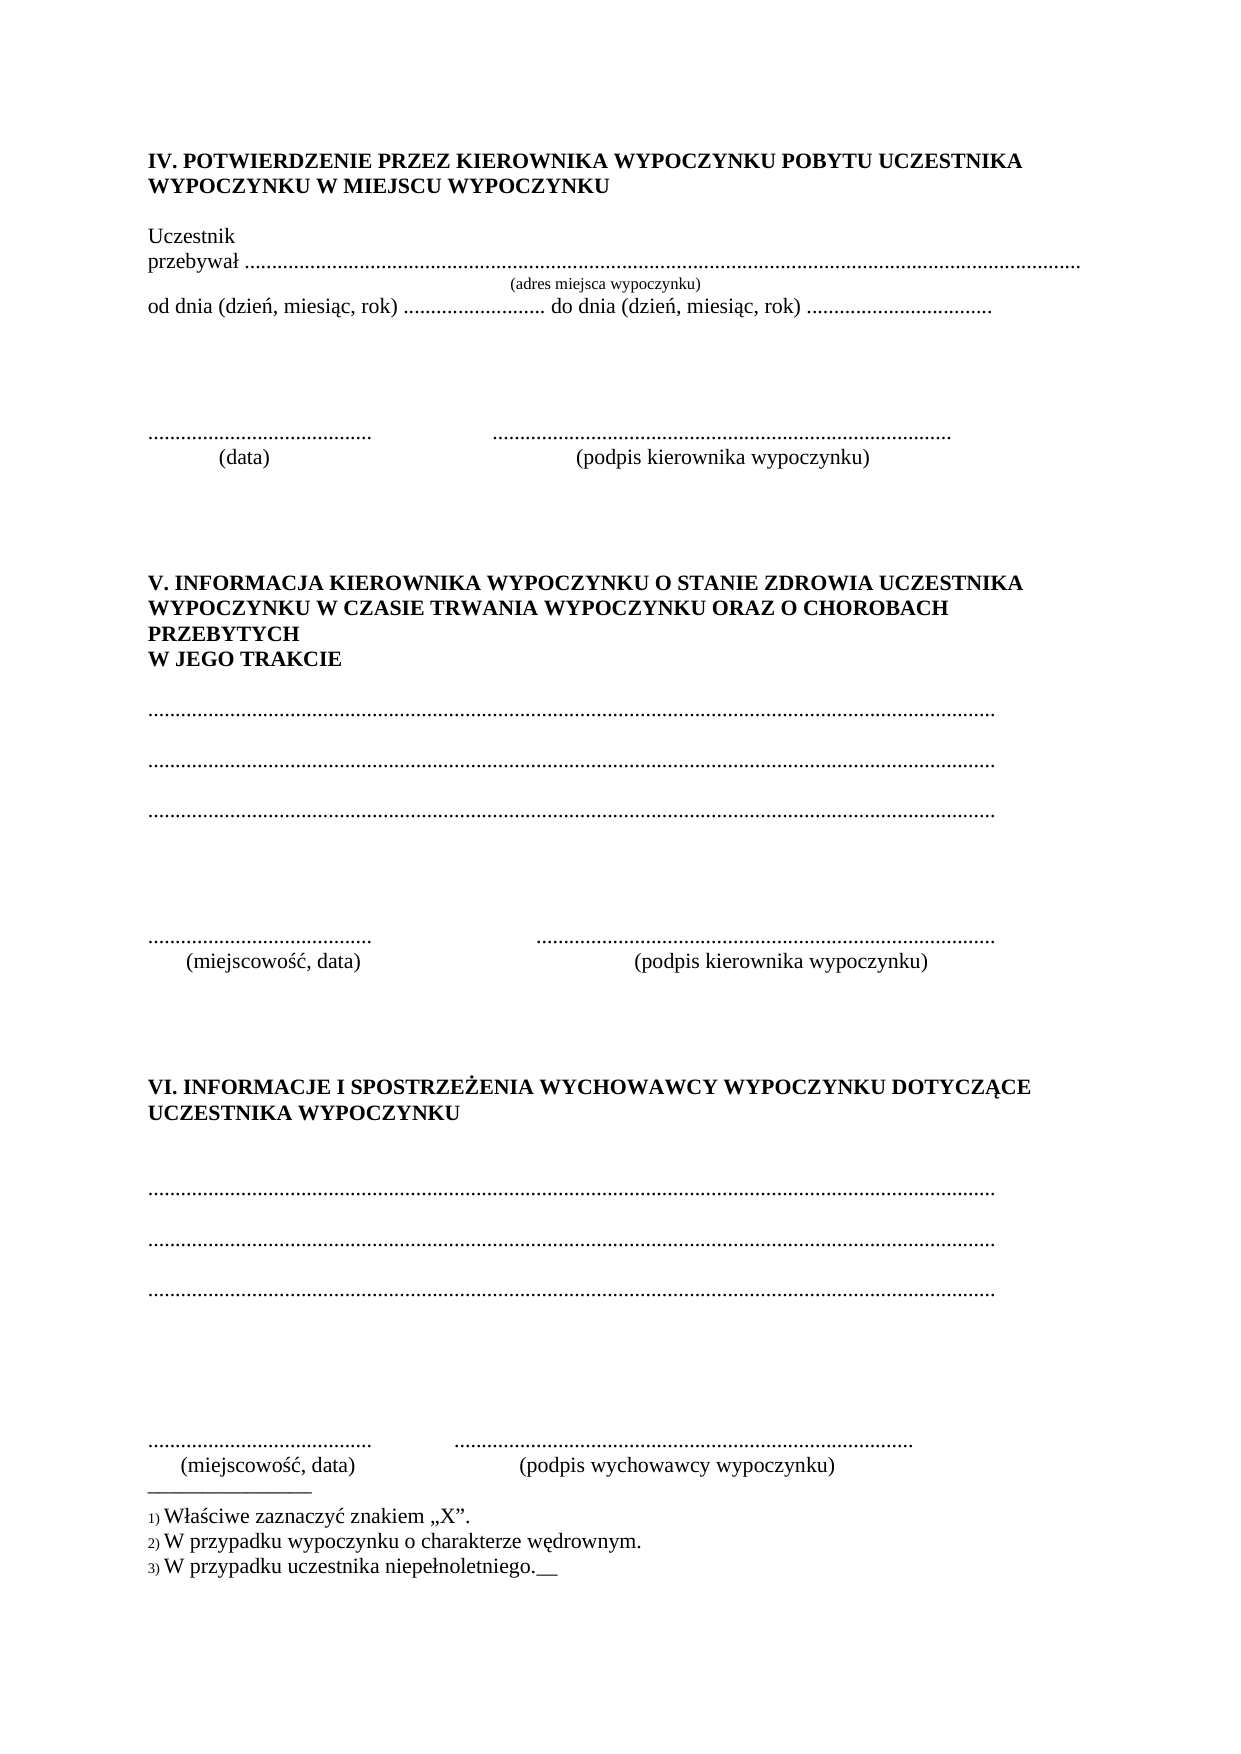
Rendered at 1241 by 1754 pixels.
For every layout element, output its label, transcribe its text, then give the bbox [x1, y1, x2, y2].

text (adres miejsca wypoczynku) [148, 274, 1093, 293]
text Uczestnik przebywał ......................................................................................................................................................... [148, 223, 1093, 274]
text (miejscowość, data) (podpis kierownika wypoczynku) [148, 948, 1093, 973]
text ........................................................................................................................................................... [148, 1226, 1093, 1251]
text UCZESTNIKA WYPOCZYNKU [148, 1099, 1093, 1125]
text ......................................... .................................................................................... [148, 419, 1093, 444]
text ........................................................................................................................................................... [148, 1276, 1093, 1301]
text V. INFORMACJA KIEROWNIKA WYPOCZYNKU O STANIE ZDROWIA UCZESTNIKA [148, 570, 1093, 595]
text 3) W przypadku uczestnika niepełnoletniego.__ [148, 1553, 1093, 1578]
text ......................................... .................................................................................... [148, 1427, 1093, 1452]
text 1) Właściwe zaznaczyć znakiem „X”. [148, 1503, 1093, 1528]
text VI. INFORMACJE I SPOSTRZEŻENIA WYCHOWAWCY WYPOCZYNKU DOTYCZĄCE [148, 1074, 1093, 1099]
text ........................................................................................................................................................... [148, 797, 1093, 822]
text 2) W przypadku wypoczynku o charakterze wędrownym. [148, 1528, 1093, 1553]
text W JEGO TRAKCIE [148, 646, 1093, 671]
text WYPOCZYNKU W CZASIE TRWANIA WYPOCZYNKU ORAZ O CHOROBACH PRZEBYTYCH [148, 595, 1093, 646]
text IV. POTWIERDZENIE PRZEZ KIEROWNIKA WYPOCZYNKU POBYTU UCZESTNIKA [148, 148, 1093, 173]
text ––––––––––––––– [148, 1478, 1093, 1503]
text (miejscowość, data) (podpis wychowawcy wypoczynku) [148, 1452, 1093, 1478]
text ......................................... .................................................................................... [148, 923, 1093, 948]
text ........................................................................................................................................................... [148, 696, 1093, 721]
text ........................................................................................................................................................... [148, 747, 1093, 772]
text ........................................................................................................................................................... [148, 1175, 1093, 1200]
text WYPOCZYNKU W MIEJSCU WYPOCZYNKU [148, 173, 1093, 198]
text od dnia (dzień, miesiąc, rok) .......................... do dnia (dzień, miesiąc, rok) .................................. [148, 293, 1093, 318]
text (data) (podpis kierownika wypoczynku) [148, 444, 1093, 469]
